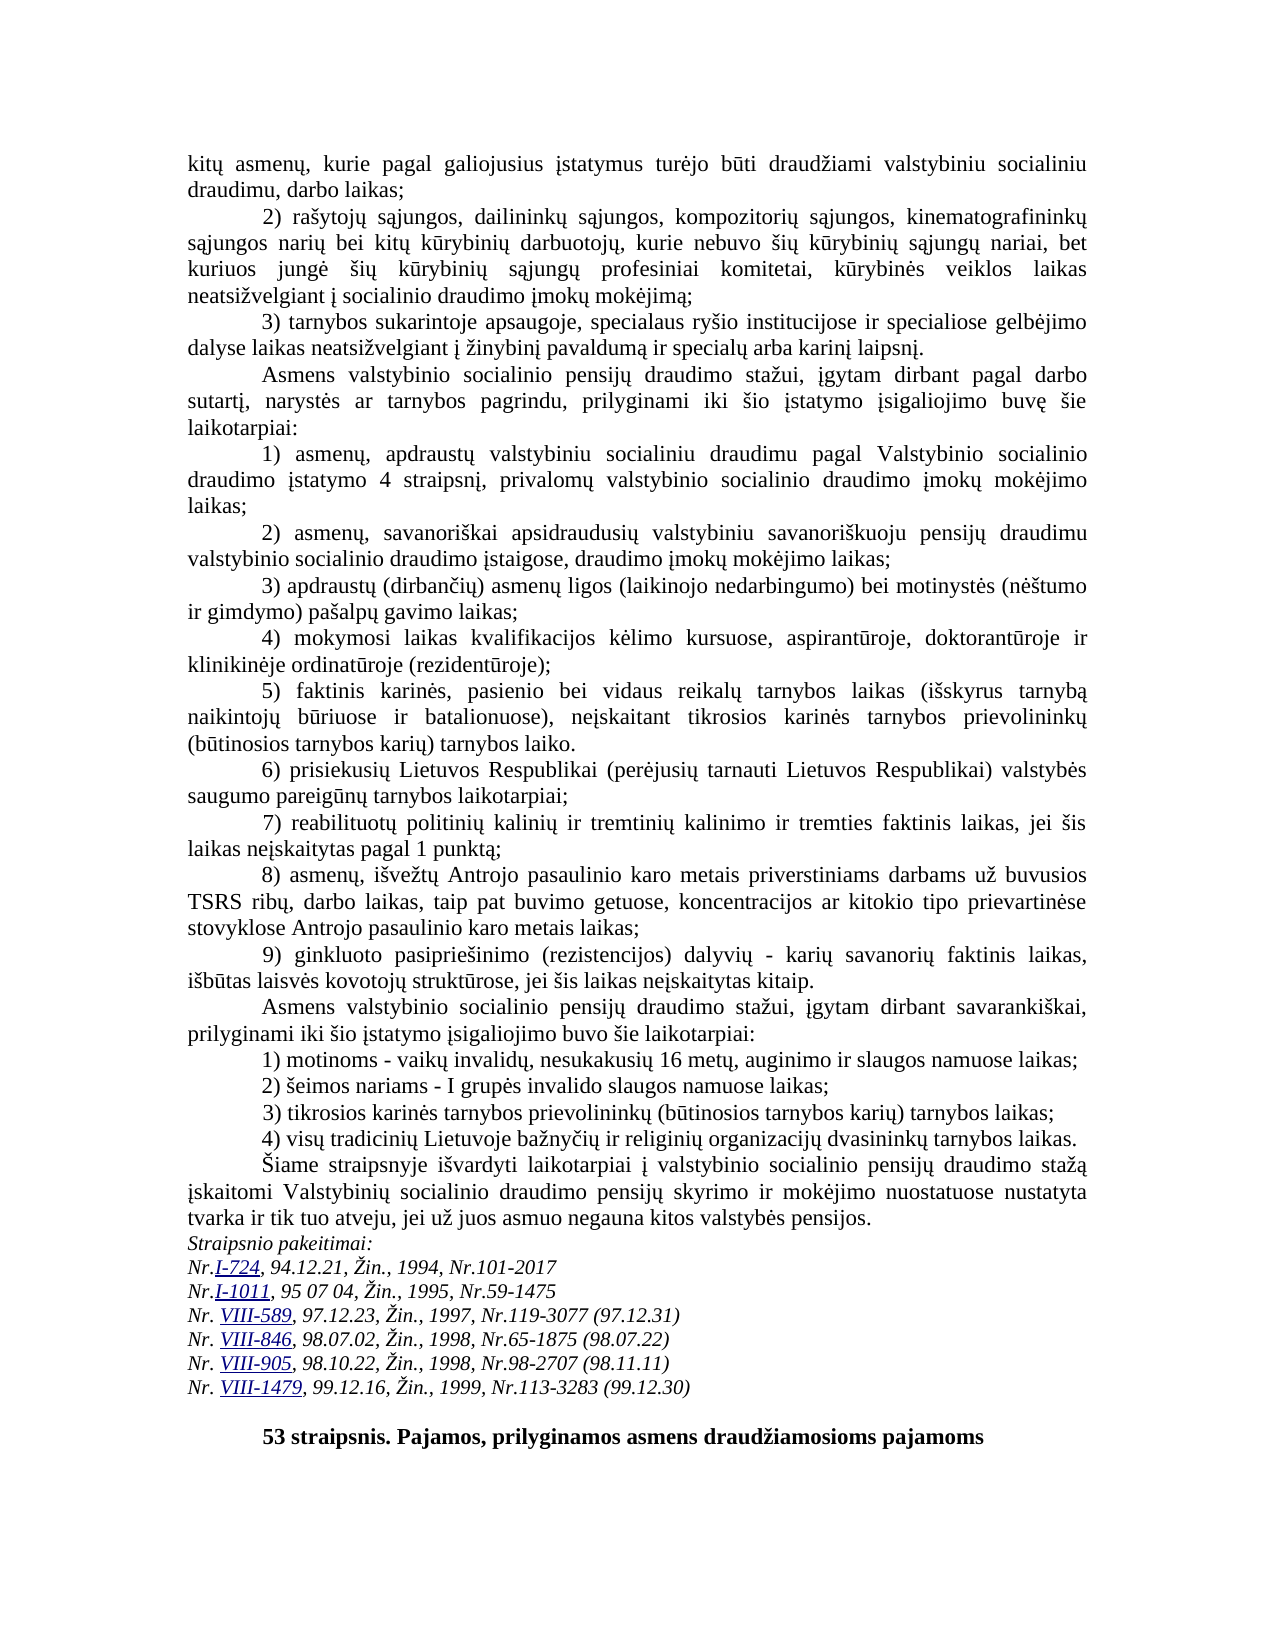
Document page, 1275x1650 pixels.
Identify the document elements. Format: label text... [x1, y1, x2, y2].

text 6) prisiekusių Lietuvos Respublikai (perėjusių tarnauti Lietuvos Respublikai) valstybės saugumo pareigūnų tarnybos laikotarpiai; [187, 756, 1088, 809]
text 1) motinoms - vaikų invalidų, nesukakusių 16 metų, auginimo ir slaugos namuose laikas; [187, 1046, 1088, 1072]
text Šiame straipsnyje išvardyti laikotarpiai į valstybinio socialinio pensijų draudimo stažą įskaitomi Valstybinių socialinio draudimo pensijų skyrimo ir mokėjimo nuostatuose nustatyta tvarka ir tik tuo atveju, jei už juos asmuo negauna kitos valstybės pensijos. [187, 1151, 1088, 1231]
text Nr.I-724, 94.12.21, Žin., 1994, Nr.101-2017 [187, 1254, 1088, 1279]
text 3) apdraustų (dirbančių) asmenų ligos (laikinojo nedarbingumo) bei motinystės (nėštumo ir gimdymo) pašalpų gavimo laikas; [187, 572, 1088, 624]
text Asmens valstybinio socialinio pensijų draudimo stažui, įgytam dirbant pagal darbo sutartį, narystės ar tarnybos pagrindu, prilyginami iki šio įstatymo įsigaliojimo buvę šie laikotarpiai: [187, 361, 1088, 440]
text 5) faktinis karinės, pasienio bei vidaus reikalų tarnybos laikas (išskyrus tarnybą naikintojų būriuose ir batalionuose), neįskaitant tikrosios karinės tarnybos prievolininkų (būtinosios tarnybos karių) tarnybos laiko. [187, 677, 1088, 756]
text Nr. VIII-905, 98.10.22, Žin., 1998, Nr.98-2707 (98.11.11) [187, 1351, 1088, 1375]
text 1) asmenų, apdraustų valstybiniu socialiniu draudimu pagal Valstybinio socialinio draudimo įstatymo 4 straipsnį, privalomų valstybinio socialinio draudimo įmokų mokėjimo laikas; [187, 440, 1088, 519]
text 53 straipsnis. Pajamos, prilyginamos asmens draudžiamosioms pajamoms [187, 1423, 1088, 1449]
text 3) tikrosios karinės tarnybos prievolininkų (būtinosios tarnybos karių) tarnybos laikas; [187, 1099, 1088, 1125]
text 9) ginkluoto pasipriešinimo (rezistencijos) dalyvių - karių savanorių faktinis laikas, išbūtas laisvės kovotojų struktūrose, jei šis laikas neįskaitytas kitaip. [187, 941, 1088, 993]
text Nr.I-1011, 95 07 04, Žin., 1995, Nr.59-1475 [187, 1279, 1088, 1303]
text Nr. VIII-846, 98.07.02, Žin., 1998, Nr.65-1875 (98.07.22) [187, 1327, 1088, 1351]
text 4) visų tradicinių Lietuvoje bažnyčių ir religinių organizacijų dvasininkų tarnybos laikas. [187, 1125, 1088, 1151]
text Asmens valstybinio socialinio pensijų draudimo stažui, įgytam dirbant savarankiškai, prilyginami iki šio įstatymo įsigaliojimo buvo šie laikotarpiai: [187, 993, 1088, 1046]
text kitų asmenų, kurie pagal galiojusius įstatymus turėjo būti draudžiami valstybiniu socialiniu draudimu, darbo laikas; [187, 150, 1088, 203]
text Nr. VIII-1479, 99.12.16, Žin., 1999, Nr.113-3283 (99.12.30) [187, 1375, 1088, 1399]
text Nr. VIII-589, 97.12.23, Žin., 1997, Nr.119-3077 (97.12.31) [187, 1303, 1088, 1327]
text 8) asmenų, išvežtų Antrojo pasaulinio karo metais priverstiniams darbams už buvusios TSRS ribų, darbo laikas, taip pat buvimo getuose, koncentracijos ar kitokio tipo prievartinėse stovyklose Antrojo pasaulinio karo metais laikas; [187, 862, 1088, 941]
text 3) tarnybos sukarintoje apsaugoje, specialaus ryšio institucijose ir specialiose gelbėjimo dalyse laikas neatsižvelgiant į žinybinį pavaldumą ir specialų arba karinį laipsnį. [187, 308, 1088, 361]
text 2) šeimos nariams - I grupės invalido slaugos namuose laikas; [187, 1072, 1088, 1099]
text 7) reabilituotų politinių kalinių ir tremtinių kalinimo ir tremties faktinis laikas, jei šis laikas neįskaitytas pagal 1 punktą; [187, 809, 1088, 862]
text 2) rašytojų sąjungos, dailininkų sąjungos, kompozitorių sąjungos, kinematografininkų sąjungos narių bei kitų kūrybinių darbuotojų, kurie nebuvo šių kūrybinių sąjungų nariai, bet kuriuos jungė šių kūrybinių sąjungų profesiniai komitetai, kūrybinės veiklos laikas neatsižvelgiant į socialinio draudimo įmokų mokėjimą; [187, 203, 1088, 308]
text Straipsnio pakeitimai: [187, 1231, 1088, 1254]
text 4) mokymosi laikas kvalifikacijos kėlimo kursuose, aspirantūroje, doktorantūroje ir klinikinėje ordinatūroje (rezidentūroje); [187, 624, 1088, 677]
text 2) asmenų, savanoriškai apsidraudusių valstybiniu savanoriškuoju pensijų draudimu valstybinio socialinio draudimo įstaigose, draudimo įmokų mokėjimo laikas; [187, 519, 1088, 572]
